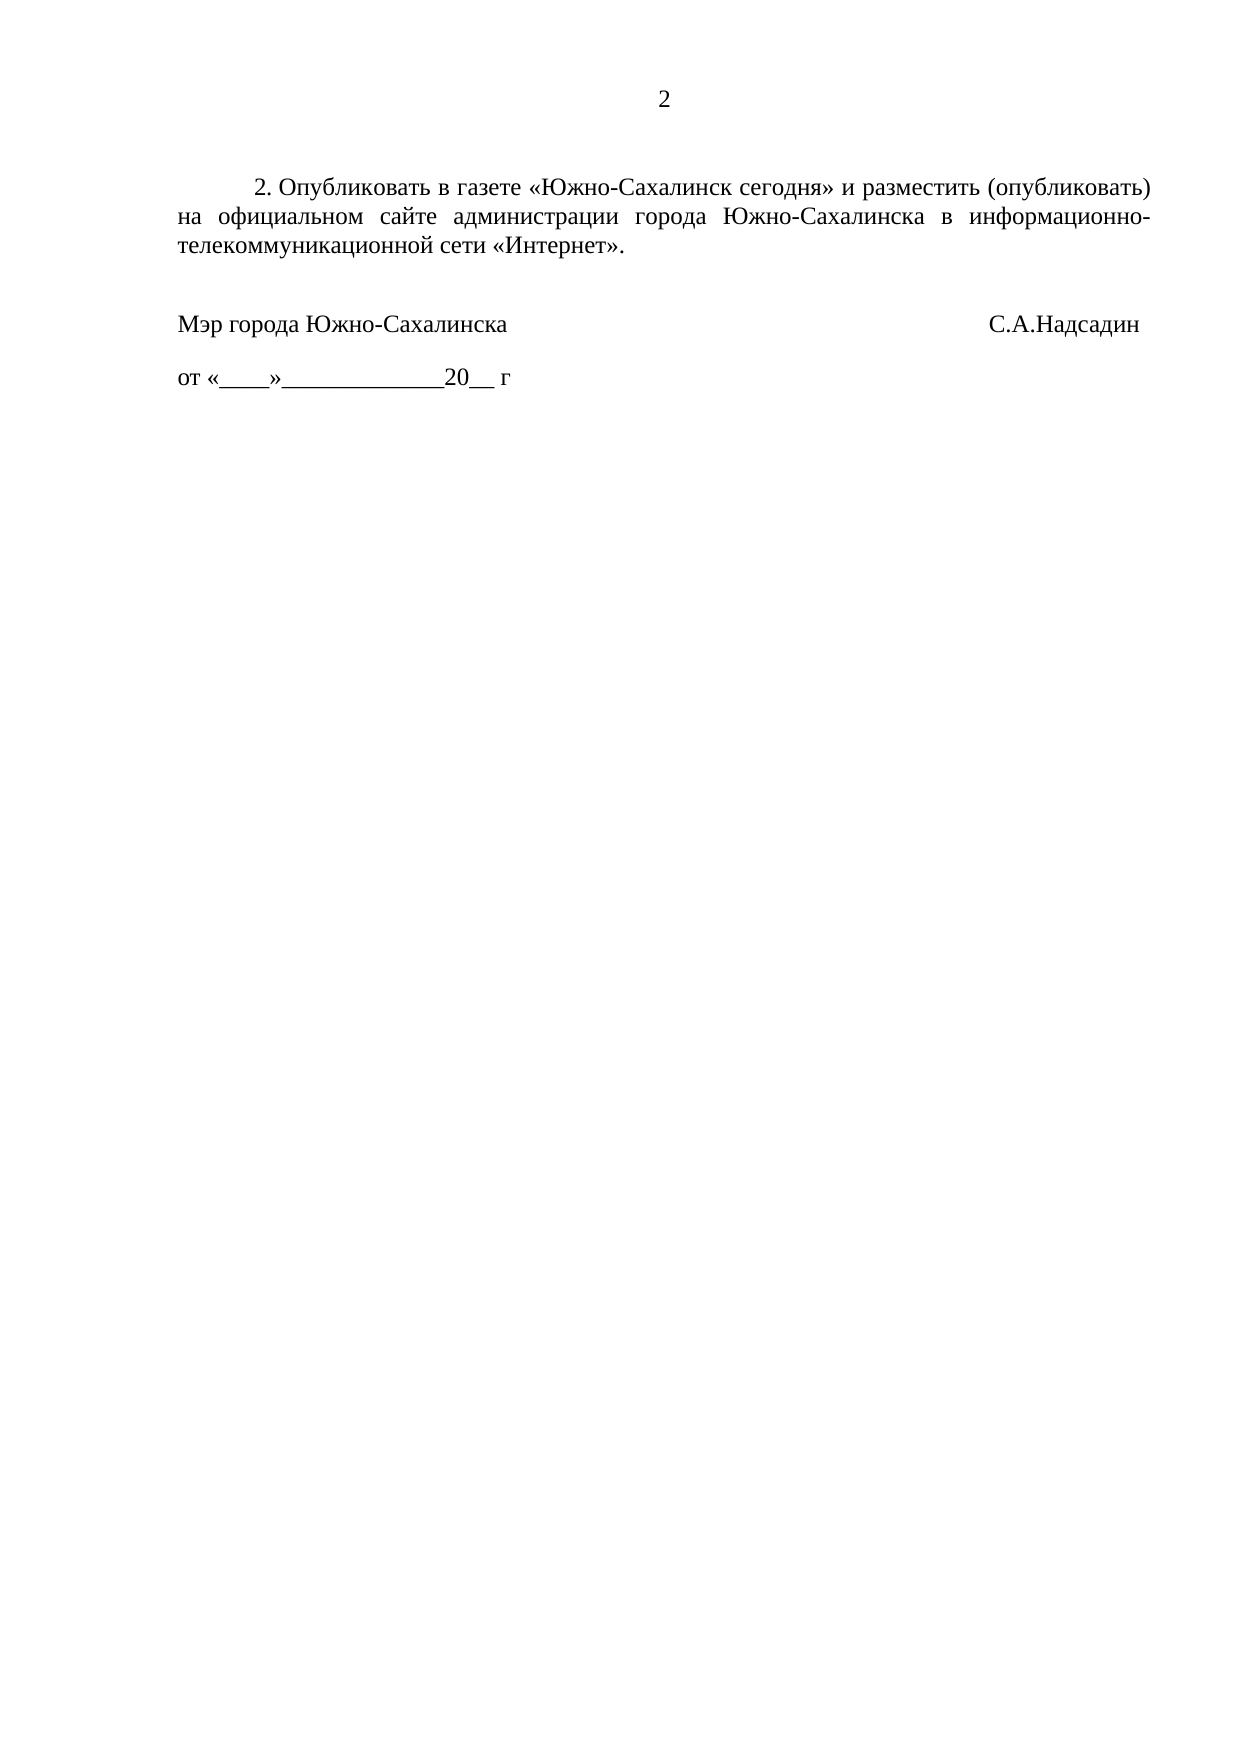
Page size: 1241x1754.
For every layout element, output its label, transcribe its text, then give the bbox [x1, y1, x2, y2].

text 2. Опубликовать в газете «Южно-Сахалинск сегодня» и разместить (опубликовать) на официальном сайте администрации города Южно-Сахалинска в информационно-телекоммуникационной сети «Интернет». [177, 172, 1152, 259]
text от «____»_____________20__ г [177, 362, 1152, 391]
text Мэр города Южно-Сахалинска С.А.Надсадин [177, 309, 1152, 337]
